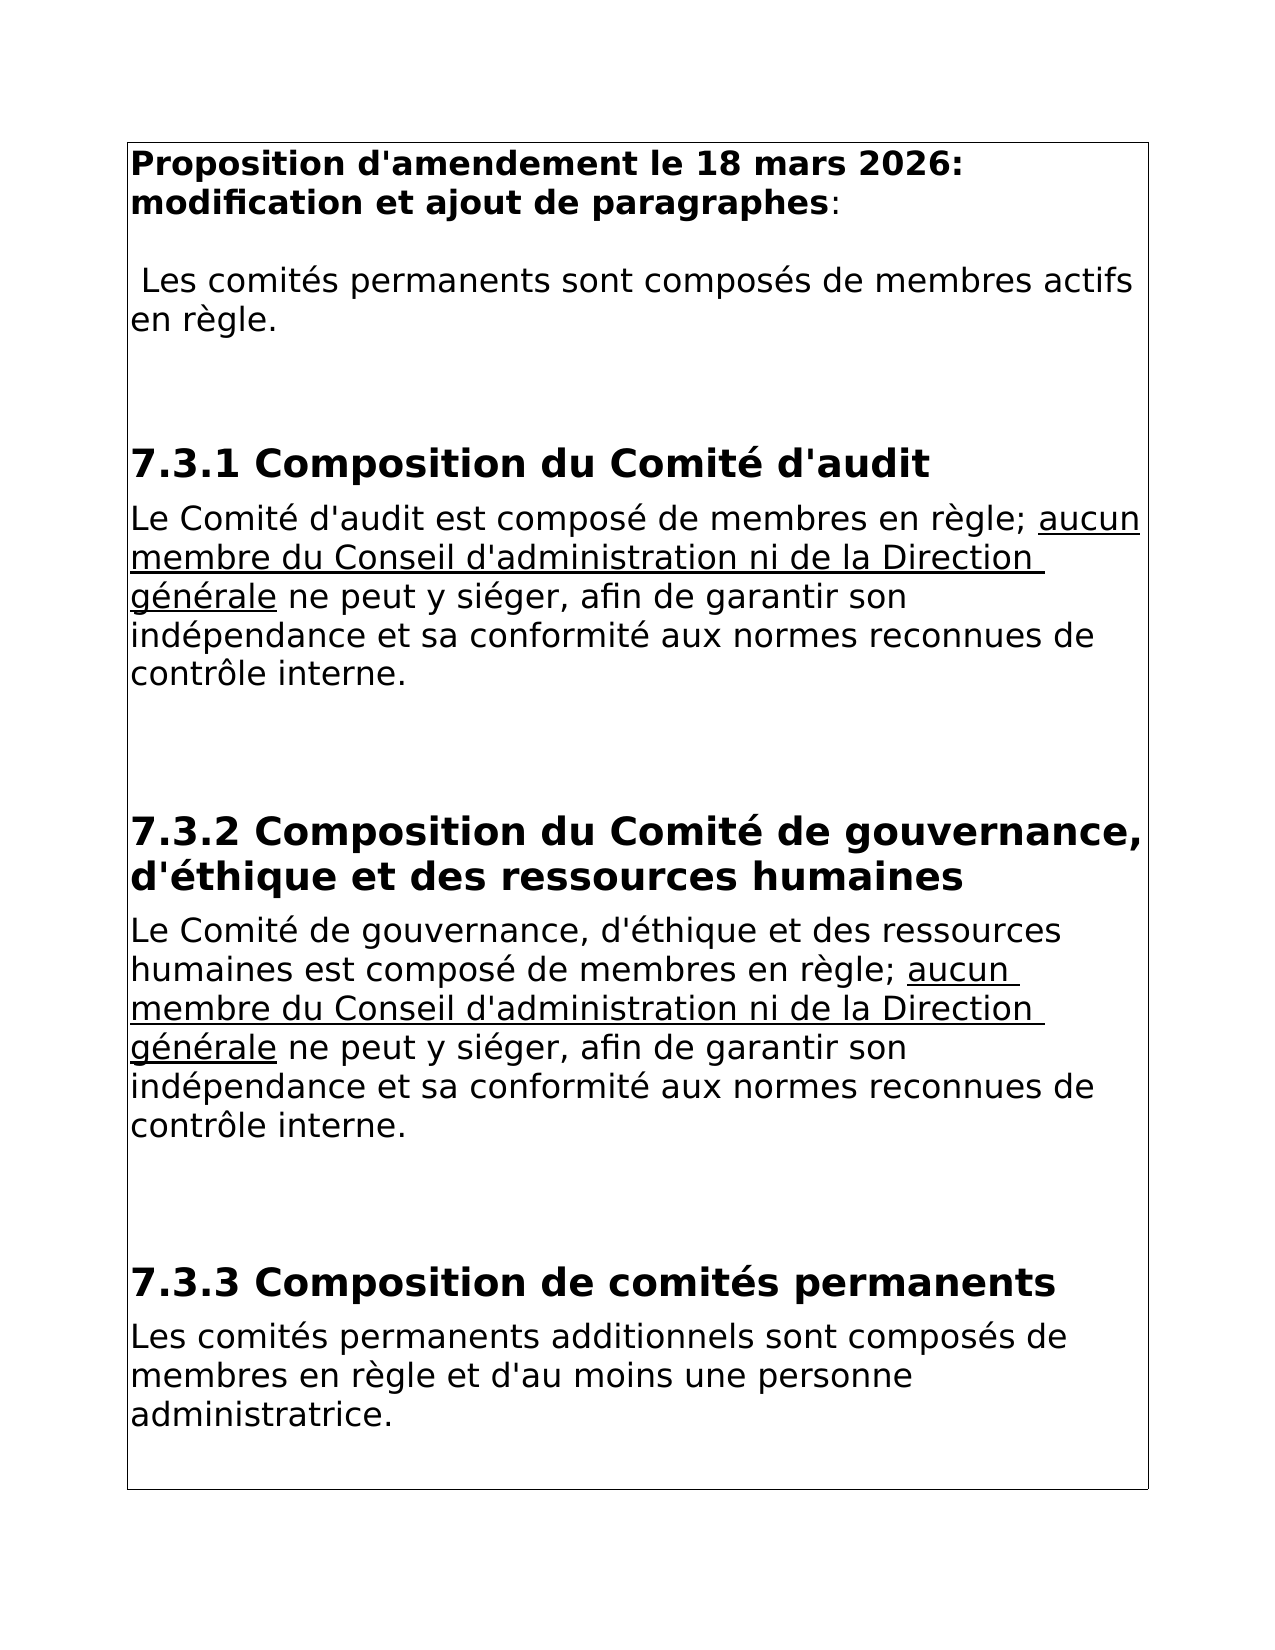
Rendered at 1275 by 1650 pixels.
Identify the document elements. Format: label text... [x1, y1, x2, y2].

table_header Proposition d'amendement le 18 mars 2026: modification et ajout de paragraphes: Les comités permanents sont composés de membres actifs en règle. 7.3.1 Composition du Comité d'audit Le Comité d'audit est composé de membres en règle; aucun membre du Conseil d'administration ni de la Direction générale ne peut y siéger, afin de garantir son indépendance et sa conformité aux normes reconnues de contrôle interne. 7.3.2 Composition du Comité de gouvernance, d'éthique et des ressources humaines Le Comité de gouvernance, d'éthique et des ressources humaines est composé de membres en règle; aucun membre du Conseil d'administration ni de la Direction générale ne peut y siéger, afin de garantir son indépendance et sa conformité aux normes reconnues de contrôle interne. 7.3.3 Composition de comités permanents Les comités permanents additionnels sont composés de membres en règle et d'au moins une personne administratrice. [128, 143, 1148, 1489]
